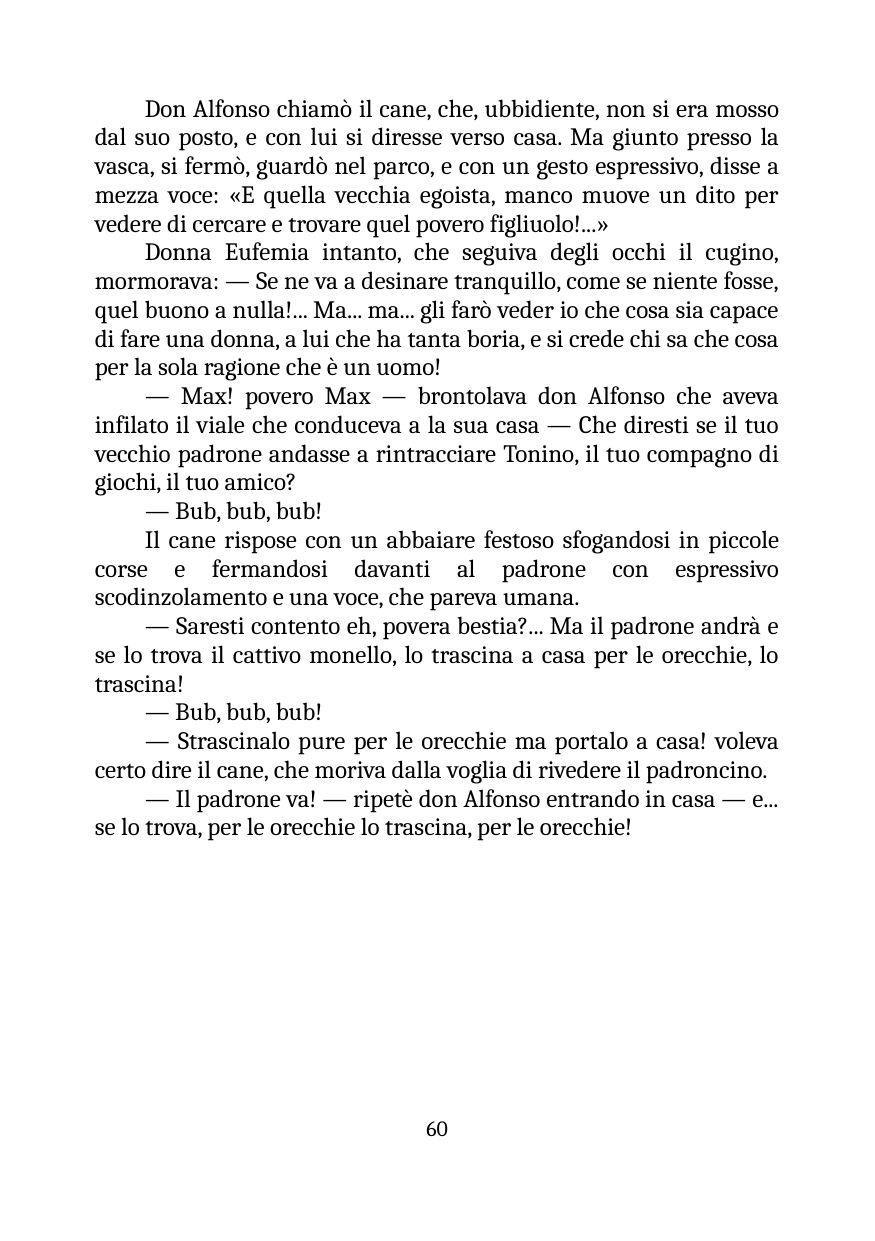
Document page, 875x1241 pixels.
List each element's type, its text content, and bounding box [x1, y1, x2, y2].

text — Il padrone va! — ripetè don Alfonso entrando in casa — e... se lo trova, per le orecchie lo trascina, per le orecchie! [94, 784, 779, 842]
text — Bub, bub, bub! [94, 497, 779, 526]
text Il cane rispose con un abbaiare festoso sfogandosi in piccole corse e fermandosi davanti al padrone con espressivo scodinzolamento e una voce, che pareva umana. [94, 526, 779, 612]
text Donna Eufemia intanto, che seguiva degli occhi il cugino, mormorava: — Se ne va a desinare tranquillo, come se niente fosse, quel buono a nulla!... Ma... ma... gli farò veder io che cosa sia capace di fare una donna, a lui che ha tanta boria, e si crede chi sa che cosa per la sola ragione che è un uomo! [94, 238, 779, 382]
text — Saresti contento eh, povera bestia?... Ma il padrone andrà e se lo trova il cattivo monello, lo trascina a casa per le orecchie, lo trascina! [94, 612, 779, 698]
text Don Alfonso chiamò il cane, che, ubbidiente, non si era mosso dal suo posto, e con lui si diresse verso casa. Ma giunto presso la vasca, si fermò, guardò nel parco, e con un gesto espressivo, disse a mezza voce: «E quella vecchia egoista, manco muove un dito per vedere di cercare e trovare quel povero figliuolo!...» [94, 94, 779, 238]
text — Strascinalo pure per le orecchie ma portalo a casa! voleva certo dire il cane, che moriva dalla voglia di rivedere il padroncino. [94, 727, 779, 784]
text — Max! povero Max — brontolava don Alfonso che aveva infilato il viale che conduceva a la sua casa — Che diresti se il tuo vecchio padrone andasse a rintracciare Tonino, il tuo compagno di giochi, il tuo amico? [94, 382, 779, 497]
text — Bub, bub, bub! [94, 698, 779, 727]
